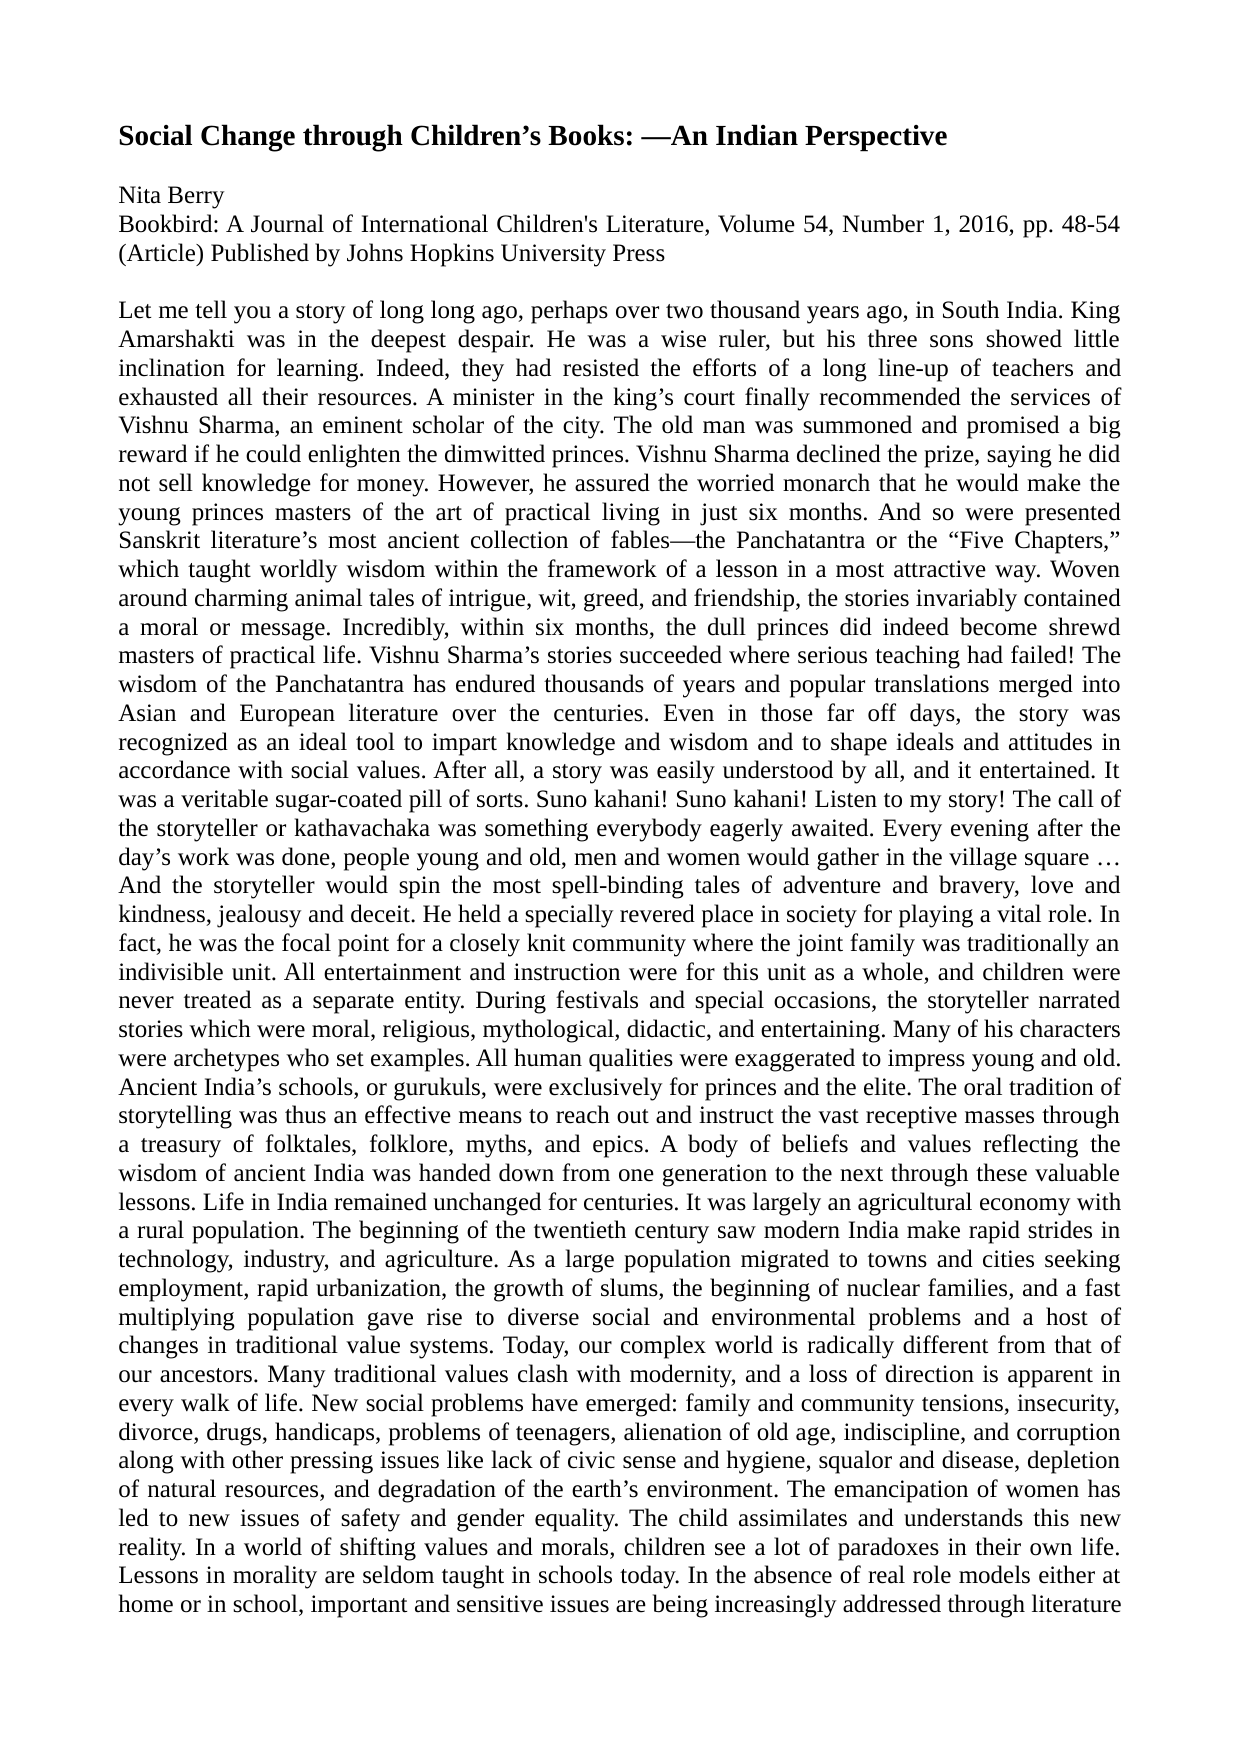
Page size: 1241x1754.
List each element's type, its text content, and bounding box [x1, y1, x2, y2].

text Nita Berry [118, 180, 1122, 209]
text Let me tell you a story of long long ago, perhaps over two thousand years ago, in South India. King Amarshakti was in the deepest despair. He was a wise ruler, but his three sons showed little inclination for learning. Indeed, they had resisted the efforts of a long line-up of teachers and exhausted all their resources. A minister in the king’s court finally recommended the services of Vishnu Sharma, an eminent scholar of the city. The old man was summoned and promised a big reward if he could enlighten the dimwitted princes. Vishnu Sharma declined the prize, saying he did not sell knowledge for money. However, he assured the worried monarch that he would make the young princes masters of the art of practical living in just six months. And so were presented Sanskrit literature’s most ancient collection of fables—the Panchatantra or the “Five Chapters,” which taught worldly wisdom within the framework of a lesson in a most attractive way. Woven around charming animal tales of intrigue, wit, greed, and friendship, the stories invariably contained a moral or message. Incredibly, within six months, the dull princes did indeed become shrewd masters of practical life. Vishnu Sharma’s stories succeeded where serious teaching had failed! The wisdom of the Panchatantra has endured thousands of years and popular translations merged into Asian and European literature over the centuries. Even in those far off days, the story was recognized as an ideal tool to impart knowledge and wisdom and to shape ideals and attitudes in accordance with social values. After all, a story was easily understood by all, and it entertained. It was a veritable sugar-coated pill of sorts. Suno kahani! Suno kahani! Listen to my story! The call of the storyteller or kathavachaka was something everybody eagerly awaited. Every evening after the day’s work was done, people young and old, men and women would gather in the village square … And the storyteller would spin the most spell-binding tales of adventure and bravery, love and kindness, jealousy and deceit. He held a specially revered place in society for playing a vital role. In fact, he was the focal point for a closely knit community where the joint family was traditionally an indivisible unit. All entertainment and instruction were for this unit as a whole, and children were never treated as a separate entity. During festivals and special occasions, the storyteller narrated stories which were moral, religious, mythological, didactic, and entertaining. Many of his characters were archetypes who set examples. All human qualities were exaggerated to impress young and old. Ancient India’s schools, or gurukuls, were exclusively for princes and the elite. The oral tradition of storytelling was thus an effective means to reach out and instruct the vast receptive masses through a treasury of folktales, folklore, myths, and epics. A body of beliefs and values reflecting the wisdom of ancient India was handed down from one generation to the next through these valuable lessons. Life in India remained unchanged for centuries. It was largely an agricultural economy with a rural population. The beginning of the twentieth century saw modern India make rapid strides in technology, industry, and agriculture. As a large population migrated to towns and cities seeking employment, rapid urbanization, the growth of slums, the beginning of nuclear families, and a fast multiplying population gave rise to diverse social and environmental problems and a host of changes in traditional value systems. Today, our complex world is radically different from that of our ancestors. Many traditional values clash with modernity, and a loss of direction is apparent in every walk of life. New social problems have emerged: family and community tensions, insecurity, divorce, drugs, handicaps, problems of teenagers, alienation of old age, indiscipline, and corruption along with other pressing issues like lack of civic sense and hygiene, squalor and disease, depletion of natural resources, and degradation of the earth’s environment. The emancipation of women has led to new issues of safety and gender equality. The child assimilates and understands this new reality. In a world of shifting values and morals, children see a lot of paradoxes in their own life. Lessons in morality are seldom taught in schools today. In the absence of real role models either at home or in school, important and sensitive issues are being increasingly addressed through literature [118, 295, 1122, 1618]
text Bookbird: A Journal of International Children's Literature, Volume 54, Number 1, 2016, pp. 48-54 (Article) Published by Johns Hopkins University Press [118, 209, 1122, 267]
text Social Change through Children’s Books: —An Indian Perspective [118, 118, 1122, 152]
